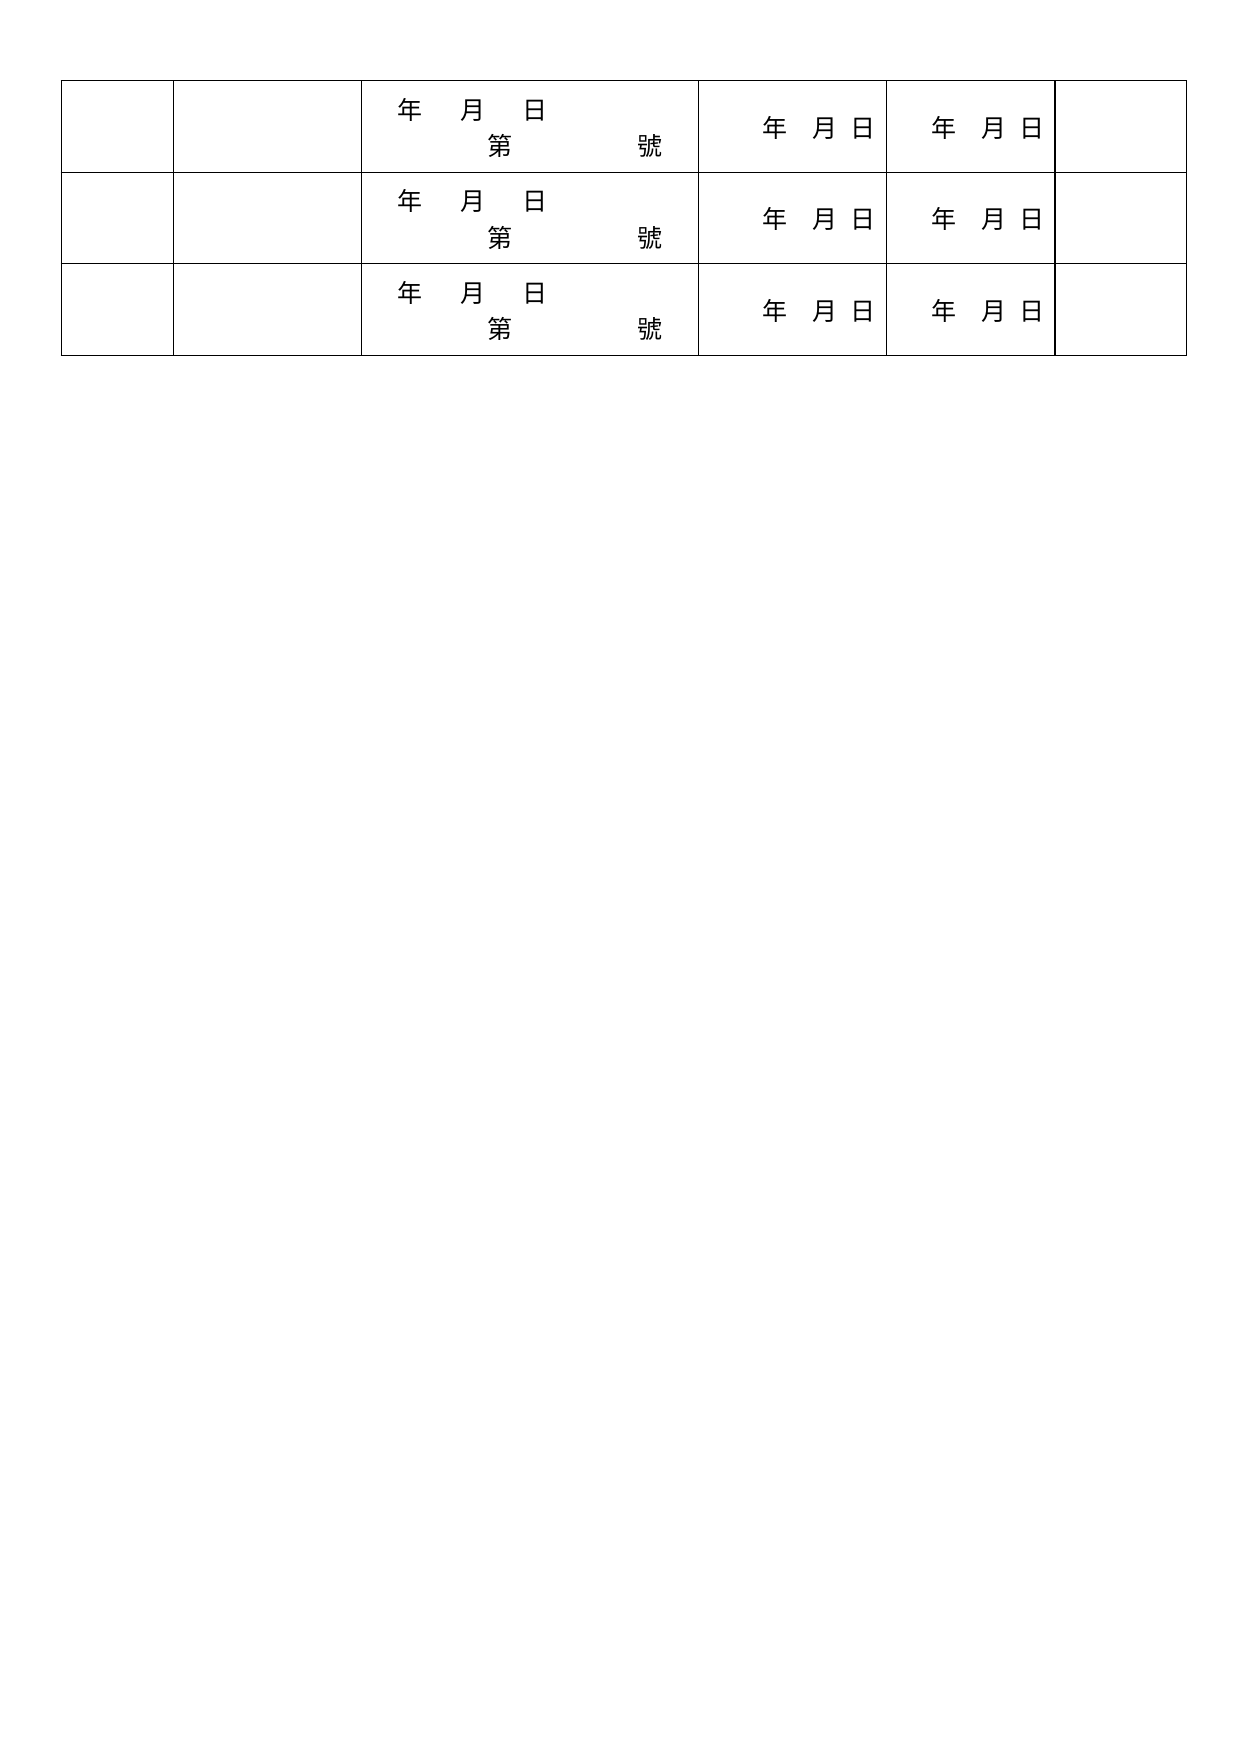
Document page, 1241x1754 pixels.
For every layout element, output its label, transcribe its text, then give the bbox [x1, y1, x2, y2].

table_cell 年 月 日 第 號 [362, 264, 698, 355]
table_cell [62, 173, 173, 263]
table_cell [1056, 81, 1186, 172]
table_cell 年 月 日 [699, 173, 886, 263]
table_cell [1056, 264, 1186, 355]
table_cell [62, 264, 173, 355]
table_cell 年 月 日 [699, 81, 886, 172]
table_cell [1056, 173, 1186, 263]
table_cell [62, 81, 173, 172]
table_cell [174, 81, 361, 172]
table_cell [174, 264, 361, 355]
table_cell 年 月 日 第 號 [362, 81, 698, 172]
table_cell 年 月 日 [887, 81, 1054, 172]
table_cell [174, 173, 361, 263]
table_cell 年 月 日 第 號 [362, 173, 698, 263]
table_cell 年 月 日 [887, 173, 1054, 263]
table_cell 年 月 日 [699, 264, 886, 355]
table_cell 年 月 日 [887, 264, 1054, 355]
